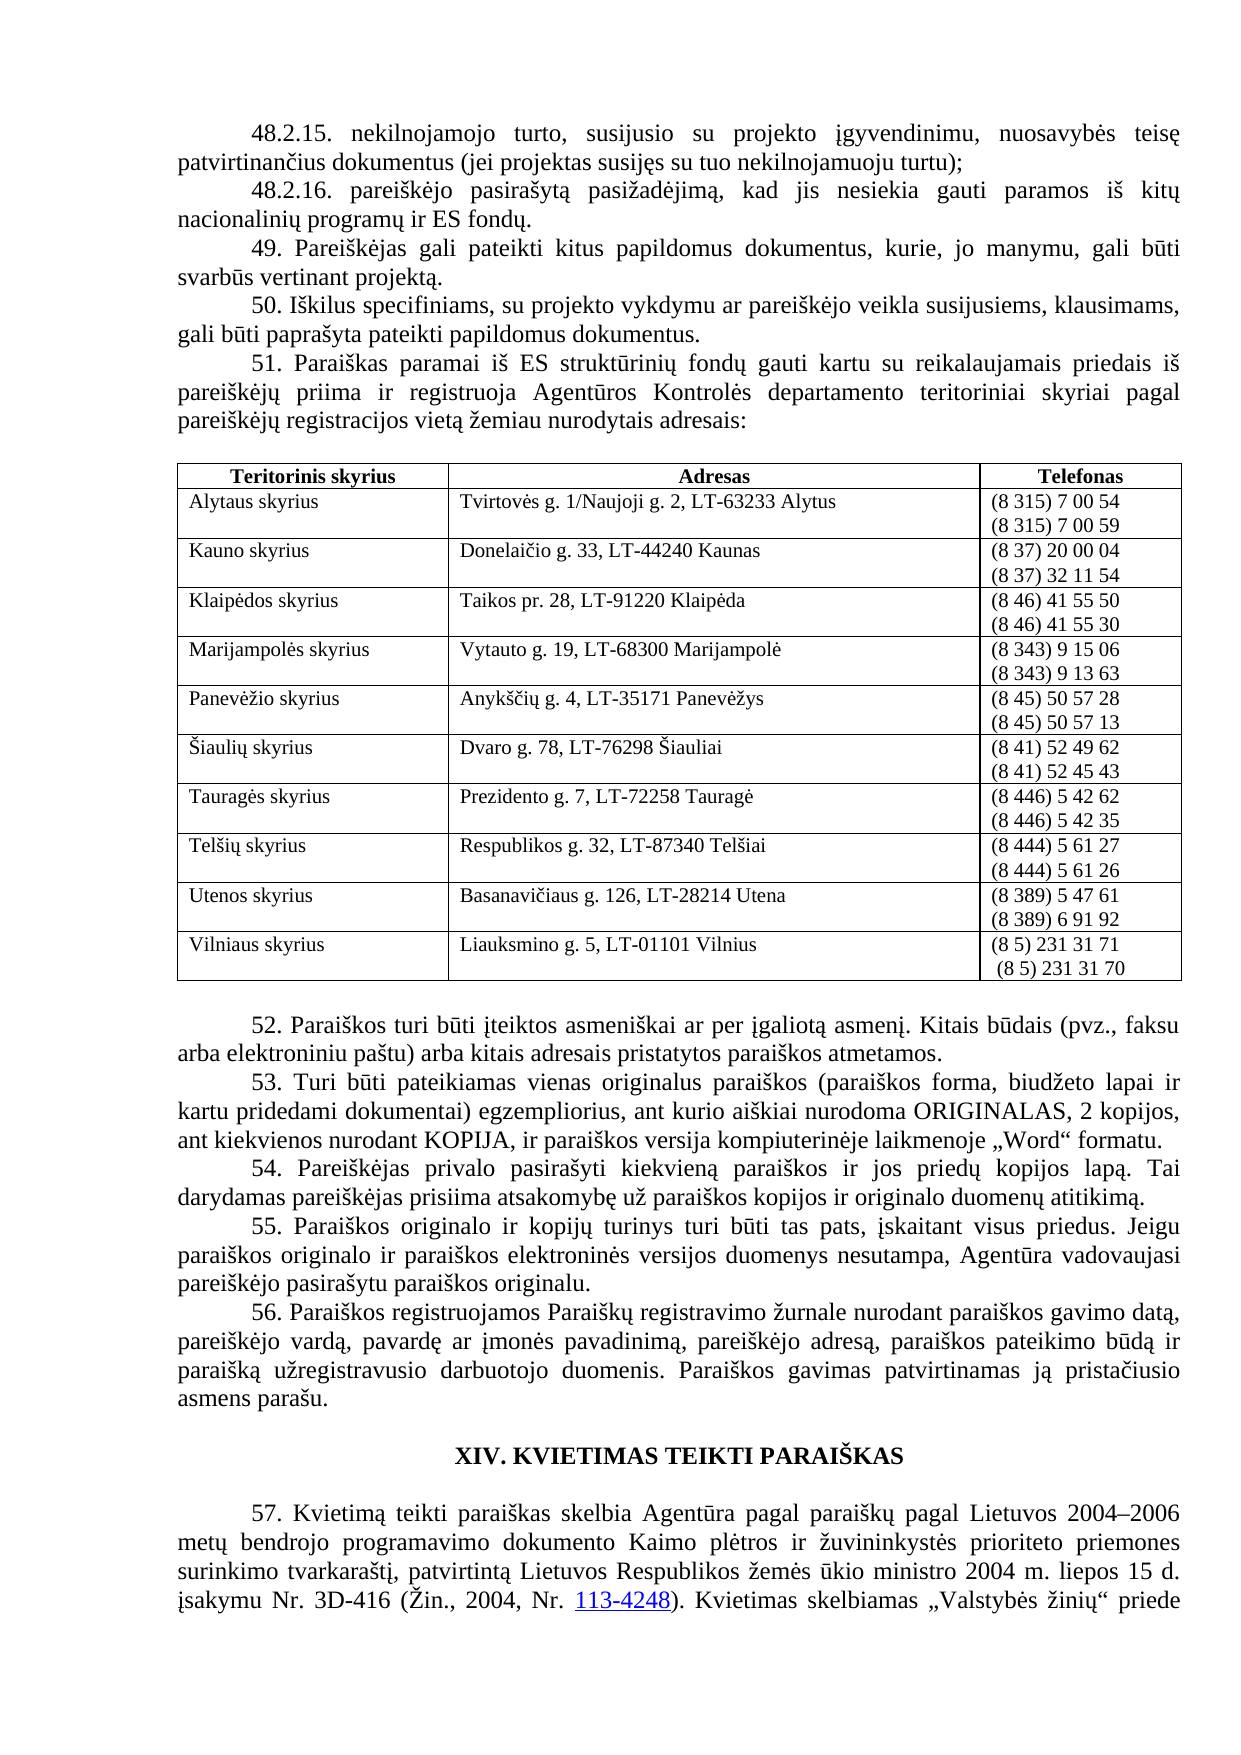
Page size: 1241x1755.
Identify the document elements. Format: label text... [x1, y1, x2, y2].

text 54. Pareiškėjas privalo pasirašyti kiekvieną paraiškos ir jos priedų kopijos lapą. Tai darydamas pareiškėjas prisiima atsakomybę už paraiškos kopijos ir originalo duomenų atitikimą. [177, 1153, 1181, 1211]
table_cell Donelaičio g. 33, LT-44240 Kaunas [449, 539, 979, 587]
table_cell Anykščių g. 4, LT-35171 Panevėžys [449, 686, 979, 734]
table_cell (8 5) 231 31 71 (8 5) 231 31 70 [981, 932, 1181, 980]
table_cell Kauno skyrius [178, 539, 448, 587]
table_cell Vytauto g. 19, LT-68300 Marijampolė [449, 637, 979, 685]
table_cell Šiaulių skyrius [178, 735, 448, 783]
table_header Adresas [449, 464, 979, 488]
text 52. Paraiškos turi būti įteiktos asmeniškai ar per įgaliotą asmenį. Kitais būdais (pvz., faksu arba elektroniniu paštu) arba kitais adresais pristatytos paraiškos atmetamos. [177, 1010, 1181, 1067]
table_cell (8 37) 20 00 04 (8 37) 32 11 54 [981, 539, 1181, 587]
table_cell (8 45) 50 57 28 (8 45) 50 57 13 [981, 686, 1181, 734]
table_cell Vilniaus skyrius [178, 932, 448, 980]
text 51. Paraiškas paramai iš ES struktūrinių fondų gauti kartu su reikalaujamais priedais iš pareiškėjų priima ir registruoja Agentūros Kontrolės departamento teritoriniai skyriai pagal pareiškėjų registracijos vietą žemiau nurodytais adresais: [177, 348, 1181, 434]
text 48.2.15. nekilnojamojo turto, susijusio su projekto įgyvendinimu, nuosavybės teisę patvirtinančius dokumentus (jei projektas susijęs su tuo nekilnojamuoju turtu); [177, 118, 1181, 176]
table_cell (8 389) 5 47 61 (8 389) 6 91 92 [981, 883, 1181, 931]
table_cell Dvaro g. 78, LT-76298 Šiauliai [449, 735, 979, 783]
text 50. Iškilus specifiniams, su projekto vykdymu ar pareiškėjo veikla susijusiems, klausimams, gali būti paprašyta pateikti papildomus dokumentus. [177, 291, 1181, 348]
table_cell Tauragės skyrius [178, 784, 448, 832]
table_cell (8 41) 52 49 62 (8 41) 52 45 43 [981, 735, 1181, 783]
table_cell Basanavičiaus g. 126, LT-28214 Utena [449, 883, 979, 931]
table_cell Tvirtovės g. 1/Naujoji g. 2, LT-63233 Alytus [449, 489, 979, 537]
table_cell (8 444) 5 61 27 (8 444) 5 61 26 [981, 834, 1181, 882]
table_header Teritorinis skyrius [178, 464, 448, 488]
table_header Telefonas [981, 464, 1181, 488]
table_cell Telšių skyrius [178, 834, 448, 882]
text 57. Kvietimą teikti paraiškas skelbia Agentūra pagal paraiškų pagal Lietuvos 2004–2006 metų bendrojo programavimo dokumento Kaimo plėtros ir žuvininkystės prioriteto priemones surinkimo tvarkaraštį, patvirtintą Lietuvos Respublikos žemės ūkio ministro 2004 m. liepos 15 d. įsakymu Nr. 3D-416 (Žin., 2004, Nr. 113-4248). Kvietimas skelbiamas „Valstybės žinių“ priede [177, 1498, 1181, 1613]
table_cell (8 446) 5 42 62 (8 446) 5 42 35 [981, 784, 1181, 832]
table_cell Utenos skyrius [178, 883, 448, 931]
table_cell (8 315) 7 00 54 (8 315) 7 00 59 [981, 489, 1181, 537]
table_cell Panevėžio skyrius [178, 686, 448, 734]
text 56. Paraiškos registruojamos Paraiškų registravimo žurnale nurodant paraiškos gavimo datą, pareiškėjo vardą, pavardę ar įmonės pavadinimą, pareiškėjo adresą, paraiškos pateikimo būdą ir paraišką užregistravusio darbuotojo duomenis. Paraiškos gavimas patvirtinamas ją pristačiusio asmens parašu. [177, 1297, 1181, 1412]
table_cell Klaipėdos skyrius [178, 588, 448, 636]
table_cell Prezidento g. 7, LT-72258 Tauragė [449, 784, 979, 832]
text 55. Paraiškos originalo ir kopijų turinys turi būti tas pats, įskaitant visus priedus. Jeigu paraiškos originalo ir paraiškos elektroninės versijos duomenys nesutampa, Agentūra vadovaujasi pareiškėjo pasirašytu paraiškos originalu. [177, 1211, 1181, 1297]
text 49. Pareiškėjas gali pateikti kitus papildomus dokumentus, kurie, jo manymu, gali būti svarbūs vertinant projektą. [177, 233, 1181, 291]
text XIV. KVIETIMAS TEIKTI PARAIŠKAS [177, 1441, 1181, 1470]
table_cell Respublikos g. 32, LT-87340 Telšiai [449, 834, 979, 882]
table_cell Alytaus skyrius [178, 489, 448, 537]
table_cell Marijampolės skyrius [178, 637, 448, 685]
table_cell (8 46) 41 55 50 (8 46) 41 55 30 [981, 588, 1181, 636]
table_cell Liauksmino g. 5, LT-01101 Vilnius [449, 932, 979, 980]
text 53. Turi būti pateikiamas vienas originalus paraiškos (paraiškos forma, biudžeto lapai ir kartu pridedami dokumentai) egzempliorius, ant kurio aiškiai nurodoma ORIGINALAS, 2 kopijos, ant kiekvienos nurodant KOPIJA, ir paraiškos versija kompiuterinėje laikmenoje „Word“ formatu. [177, 1067, 1181, 1153]
table_cell Taikos pr. 28, LT-91220 Klaipėda [449, 588, 979, 636]
table_cell (8 343) 9 15 06 (8 343) 9 13 63 [981, 637, 1181, 685]
text 48.2.16. pareiškėjo pasirašytą pasižadėjimą, kad jis nesiekia gauti paramos iš kitų nacionalinių programų ir ES fondų. [177, 176, 1181, 233]
